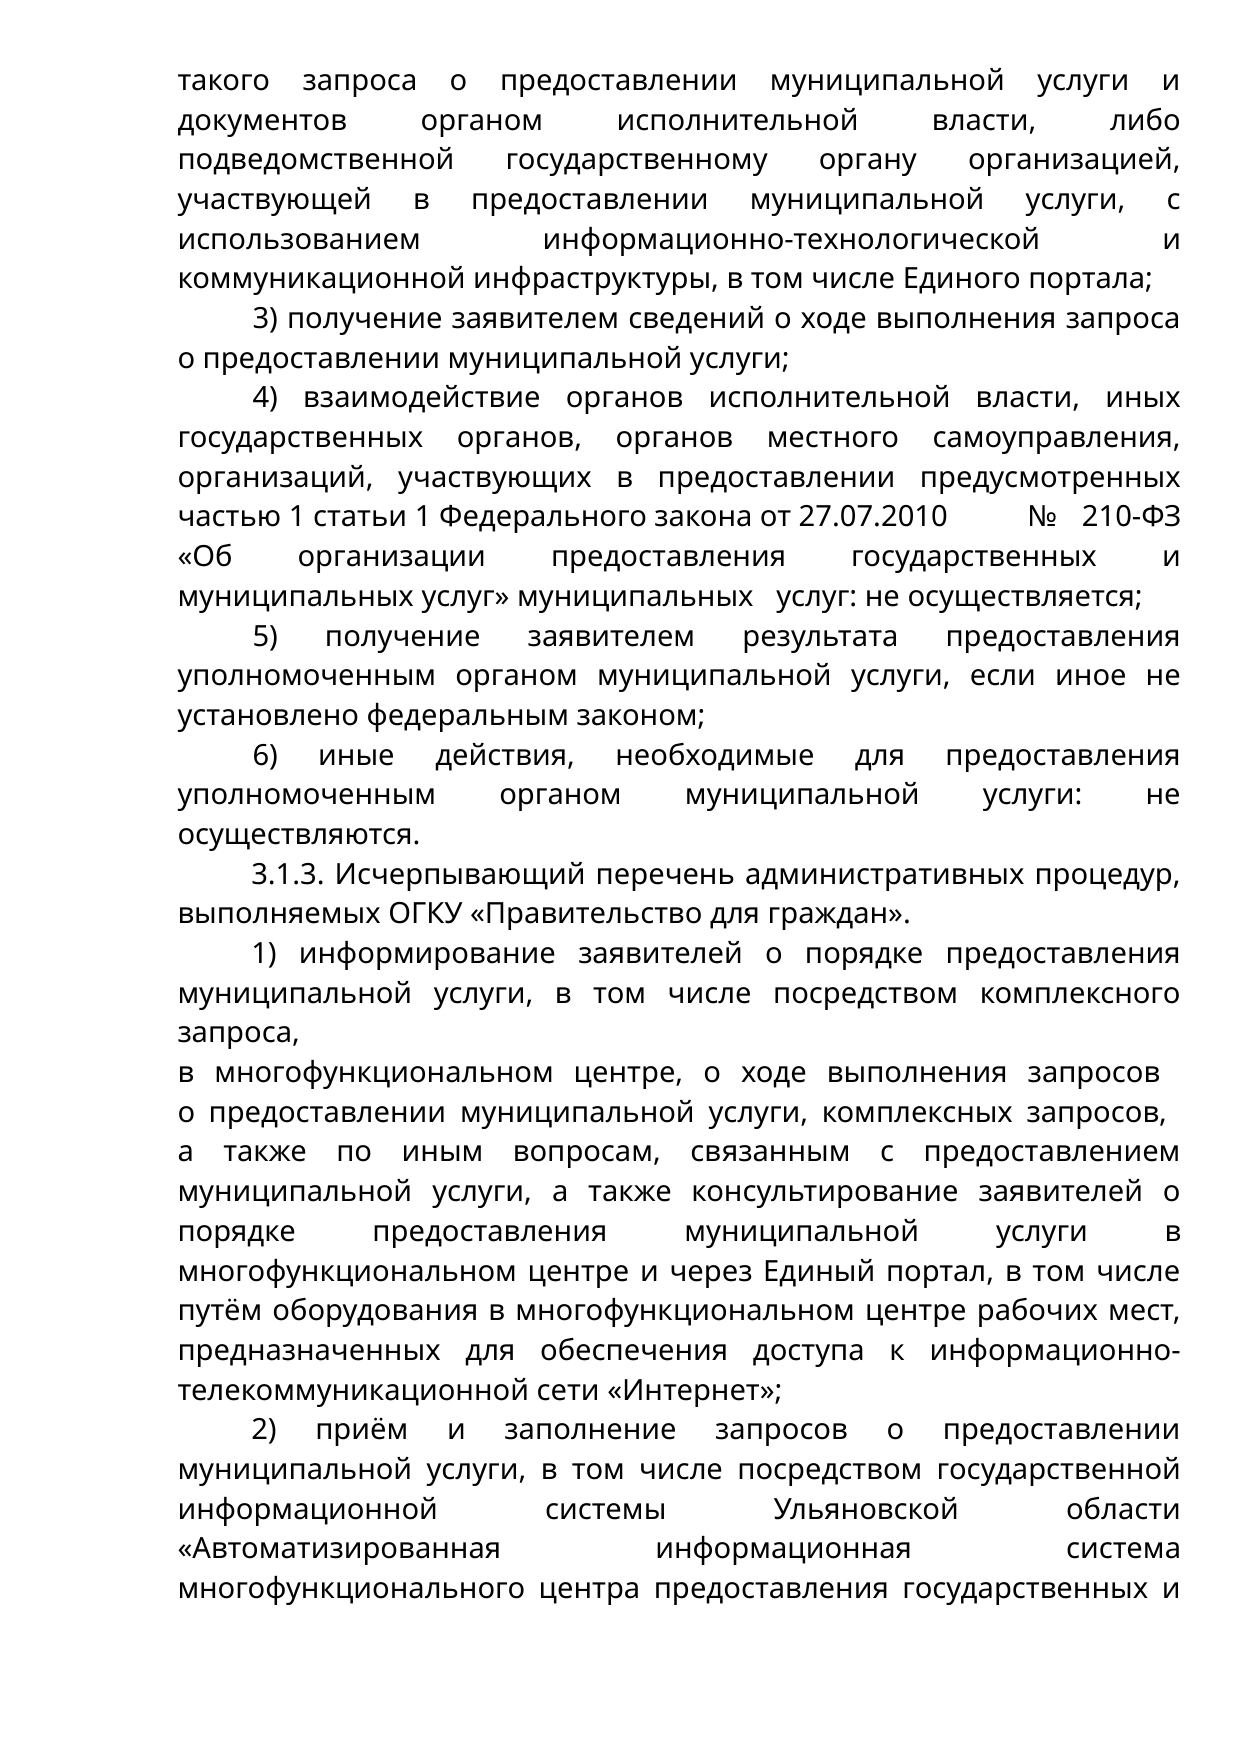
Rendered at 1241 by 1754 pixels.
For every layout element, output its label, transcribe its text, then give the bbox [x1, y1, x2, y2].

text 3) получение заявителем сведений о ходе выполнения запроса о предоставлении муниципальной услуги; [177, 297, 1181, 377]
text 3.1.3. Исчерпывающий перечень административных процедур, выполняемых ОГКУ «Правительство для граждан». [177, 853, 1181, 932]
text 6) иные действия, необходимые для предоставления уполномоченным органом муниципальной услуги: не осуществляются. [177, 734, 1181, 853]
text 4) взаимодействие органов исполнительной власти, иных государственных органов, органов местного самоуправления, организаций, участвующих в предоставлении предусмотренных частью 1 статьи 1 Федерального закона от 27.07.2010 № 210-ФЗ «Об организации предоставления государственных и муниципальных услуг» муниципальных услуг: не осуществляется; [177, 377, 1181, 615]
text 1) информирование заявителей о порядке предоставления муниципальной услуги, в том числе посредством комплексного запроса, в многофункциональном центре, о ходе выполнения запросов о предоставлении муниципальной услуги, комплексных запросов, а также по иным вопросам, связанным с предоставлением муниципальной услуги, а также консультирование заявителей о порядке предоставления муниципальной услуги в многофункциональном центре и через Единый портал, в том числе путём оборудования в многофункциональном центре рабочих мест, предназначенных для обеспечения доступа к информационно-телекоммуникационной сети «Интернет»; [177, 932, 1181, 1408]
text 5) получение заявителем результата предоставления уполномоченным органом муниципальной услуги, если иное не установлено федеральным законом; [177, 615, 1181, 734]
text такого запроса о предоставлении муниципальной услуги и документов органом исполнительной власти, либо подведомственной государственному органу организацией, участвующей в предоставлении муниципальной услуги, с использованием информационно-технологической и коммуникационной инфраструктуры, в том числе Единого портала; [177, 59, 1181, 297]
text 2) приём и заполнение запросов о предоставлении муниципальной услуги, в том числе посредством государственной информационной системы Ульяновской области «Автоматизированная информационная система многофункционального центра предоставления государственных и [177, 1408, 1181, 1607]
